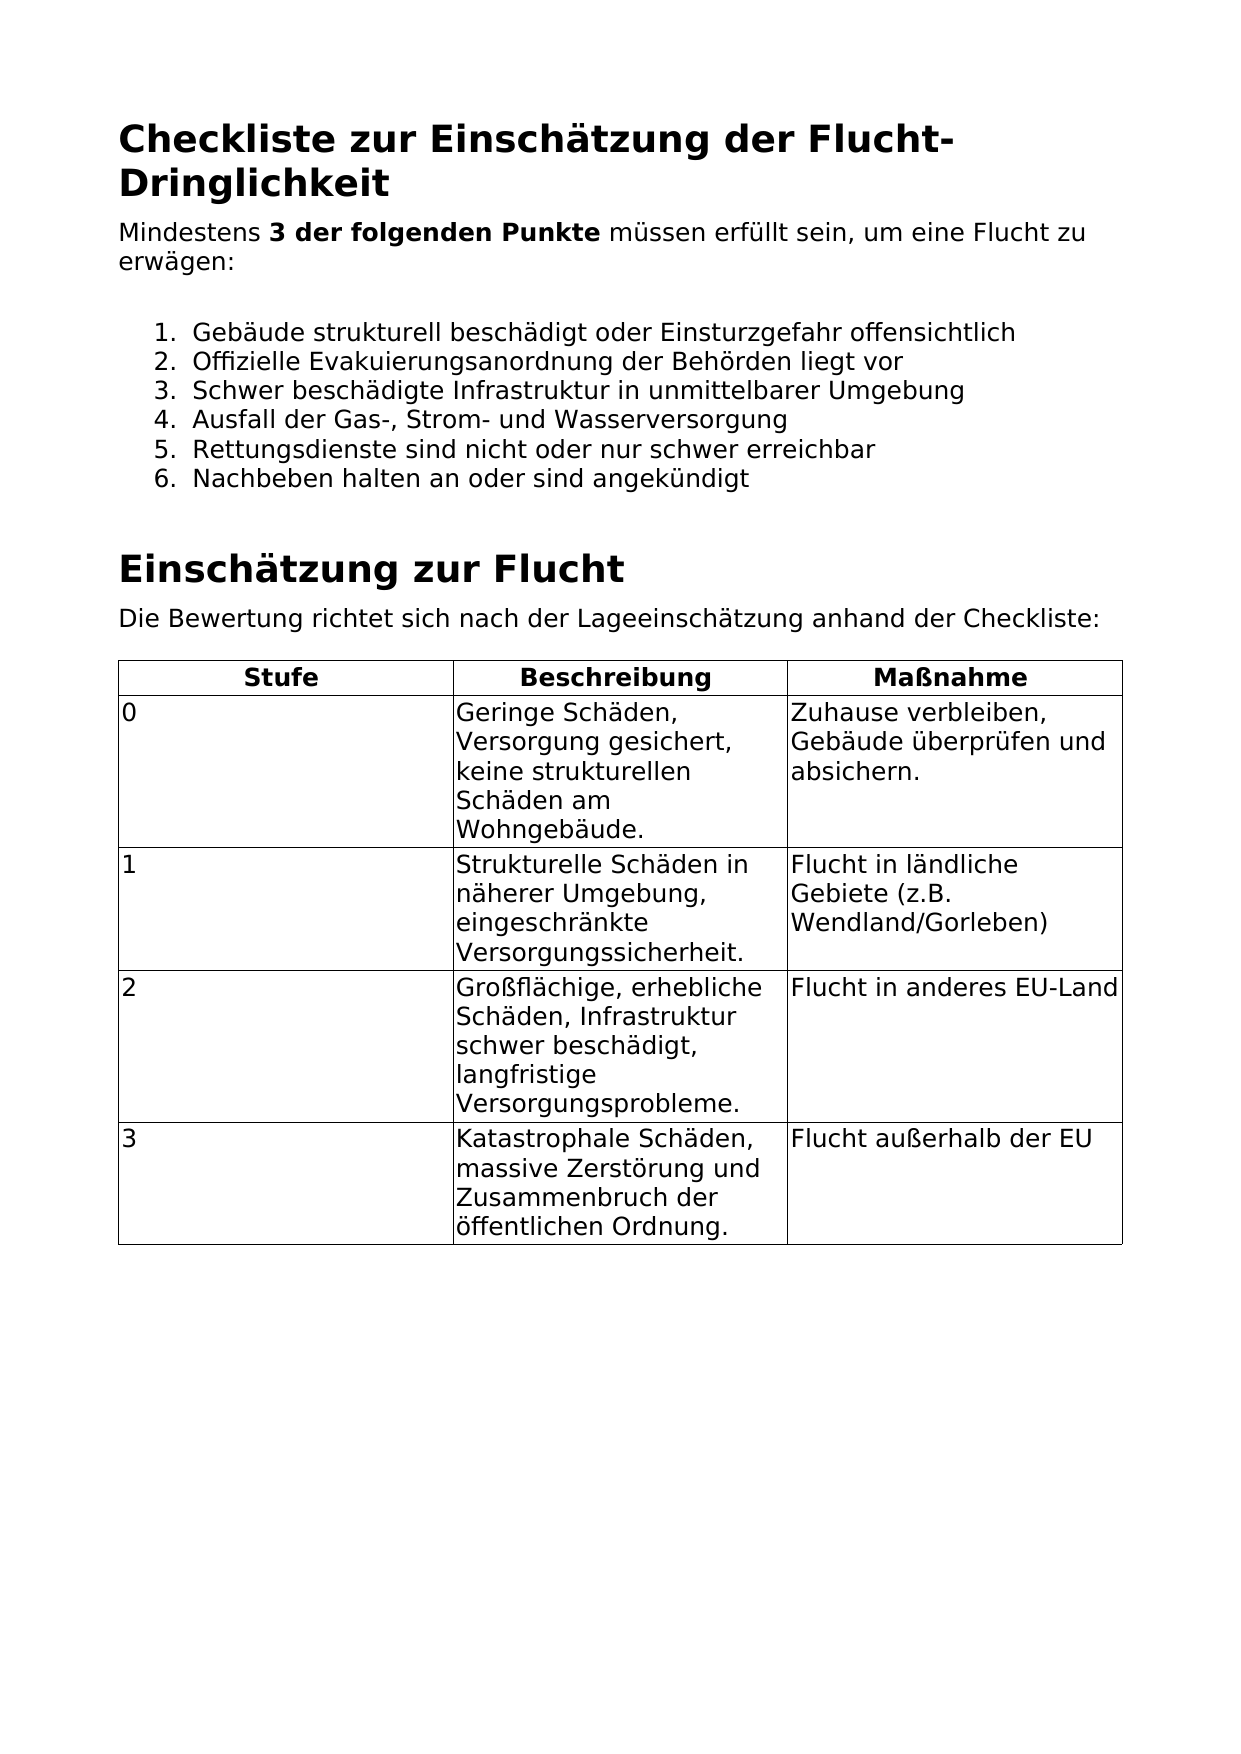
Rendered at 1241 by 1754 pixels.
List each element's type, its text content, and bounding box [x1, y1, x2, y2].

table_cell Großflächige, erhebliche Schäden, Infrastruktur schwer beschädigt, langfristige Versorgungsprobleme. [454, 971, 787, 1122]
table_cell Flucht in ländliche Gebiete (z.B. Wendland/Gorleben) [788, 848, 1122, 970]
table_cell 0 [119, 696, 453, 847]
subtitle Einschätzung zur Flucht [118, 548, 1122, 591]
list Nachbeben halten an oder sind angekündigt [177, 464, 1122, 493]
table_header Beschreibung [454, 661, 787, 695]
table_cell Geringe Schäden, Versorgung gesichert, keine strukturellen Schäden am Wohngebäude. [454, 696, 787, 847]
text Die Bewertung richtet sich nach der Lageeinschätzung anhand der Checkliste: [118, 604, 1122, 633]
list Ausfall der Gas-, Strom- und Wasserversorgung [177, 406, 1122, 435]
table_cell Flucht in anderes EU-Land [788, 971, 1122, 1122]
subtitle Checkliste zur Einschätzung der Flucht-Dringlichkeit [118, 118, 1122, 205]
table_cell 2 [119, 971, 453, 1122]
table_cell 1 [119, 848, 453, 970]
text Mindestens 3 der folgenden Punkte müssen erfüllt sein, um eine Flucht zu erwägen: [118, 218, 1122, 276]
list Offizielle Evakuierungsanordnung der Behörden liegt vor [177, 347, 1122, 377]
table_cell Strukturelle Schäden in näherer Umgebung, eingeschränkte Versorgungssicherheit. [454, 848, 787, 970]
table_cell Flucht außerhalb der EU [788, 1123, 1122, 1244]
table_header Maßnahme [788, 661, 1122, 695]
table_cell 3 [119, 1123, 453, 1244]
list Schwer beschädigte Infrastruktur in unmittelbarer Umgebung [177, 377, 1122, 406]
table_cell Zuhause verbleiben, Gebäude überprüfen und absichern. [788, 696, 1122, 847]
table_cell Katastrophale Schäden, massive Zerstörung und Zusammenbruch der öffentlichen Ordnung. [454, 1123, 787, 1244]
table_header Stufe [119, 661, 453, 695]
list Gebäude strukturell beschädigt oder Einsturzgefahr offensichtlich [177, 318, 1122, 347]
list Rettungsdienste sind nicht oder nur schwer erreichbar [177, 435, 1122, 464]
